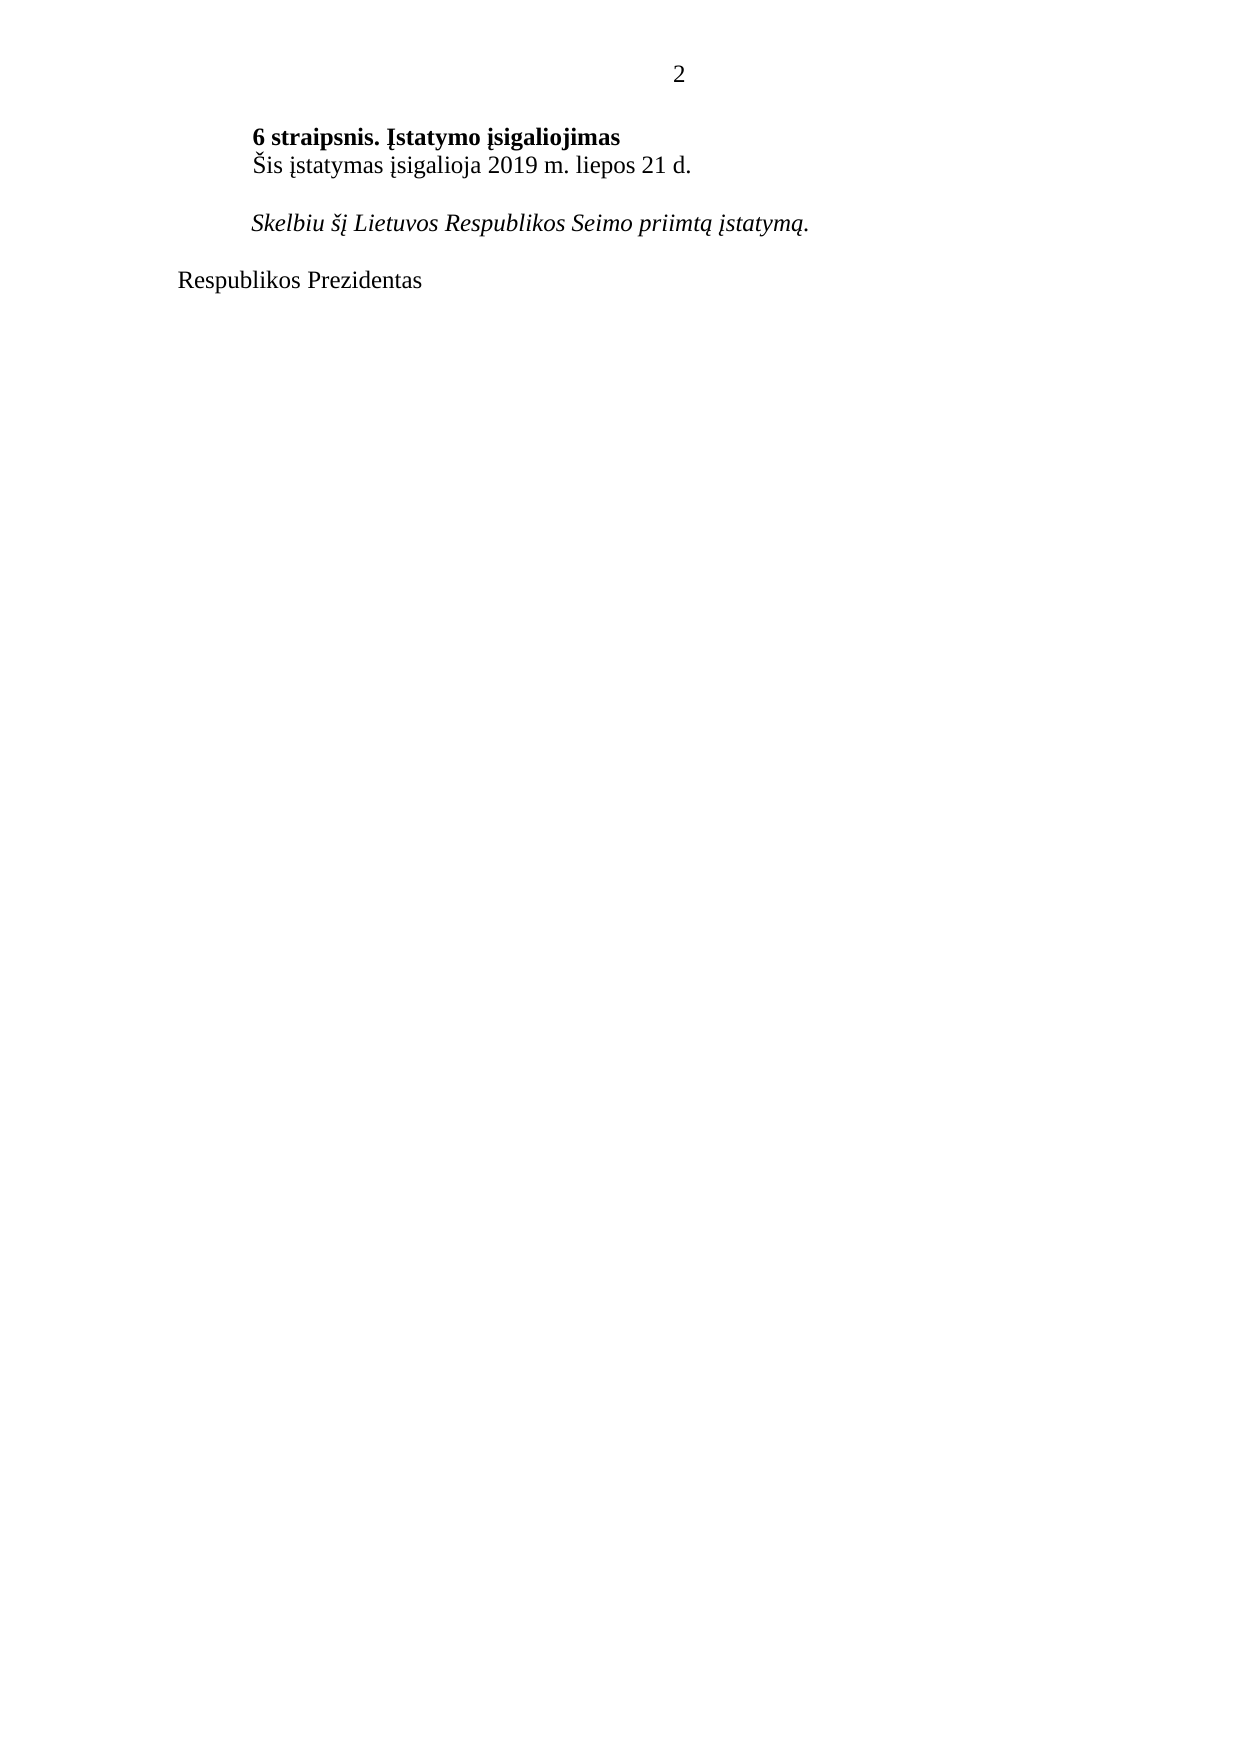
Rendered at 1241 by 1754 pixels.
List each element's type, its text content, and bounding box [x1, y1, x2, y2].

text Šis įstatymas įsigalioja 2019 m. liepos 21 d. [177, 151, 1181, 179]
text Respublikos Prezidentas [177, 266, 1181, 294]
text Skelbiu šį Lietuvos Respublikos Seimo priimtą įstatymą. [177, 208, 1181, 237]
text 6 straipsnis. Įstatymo įsigaliojimas [177, 122, 1181, 151]
